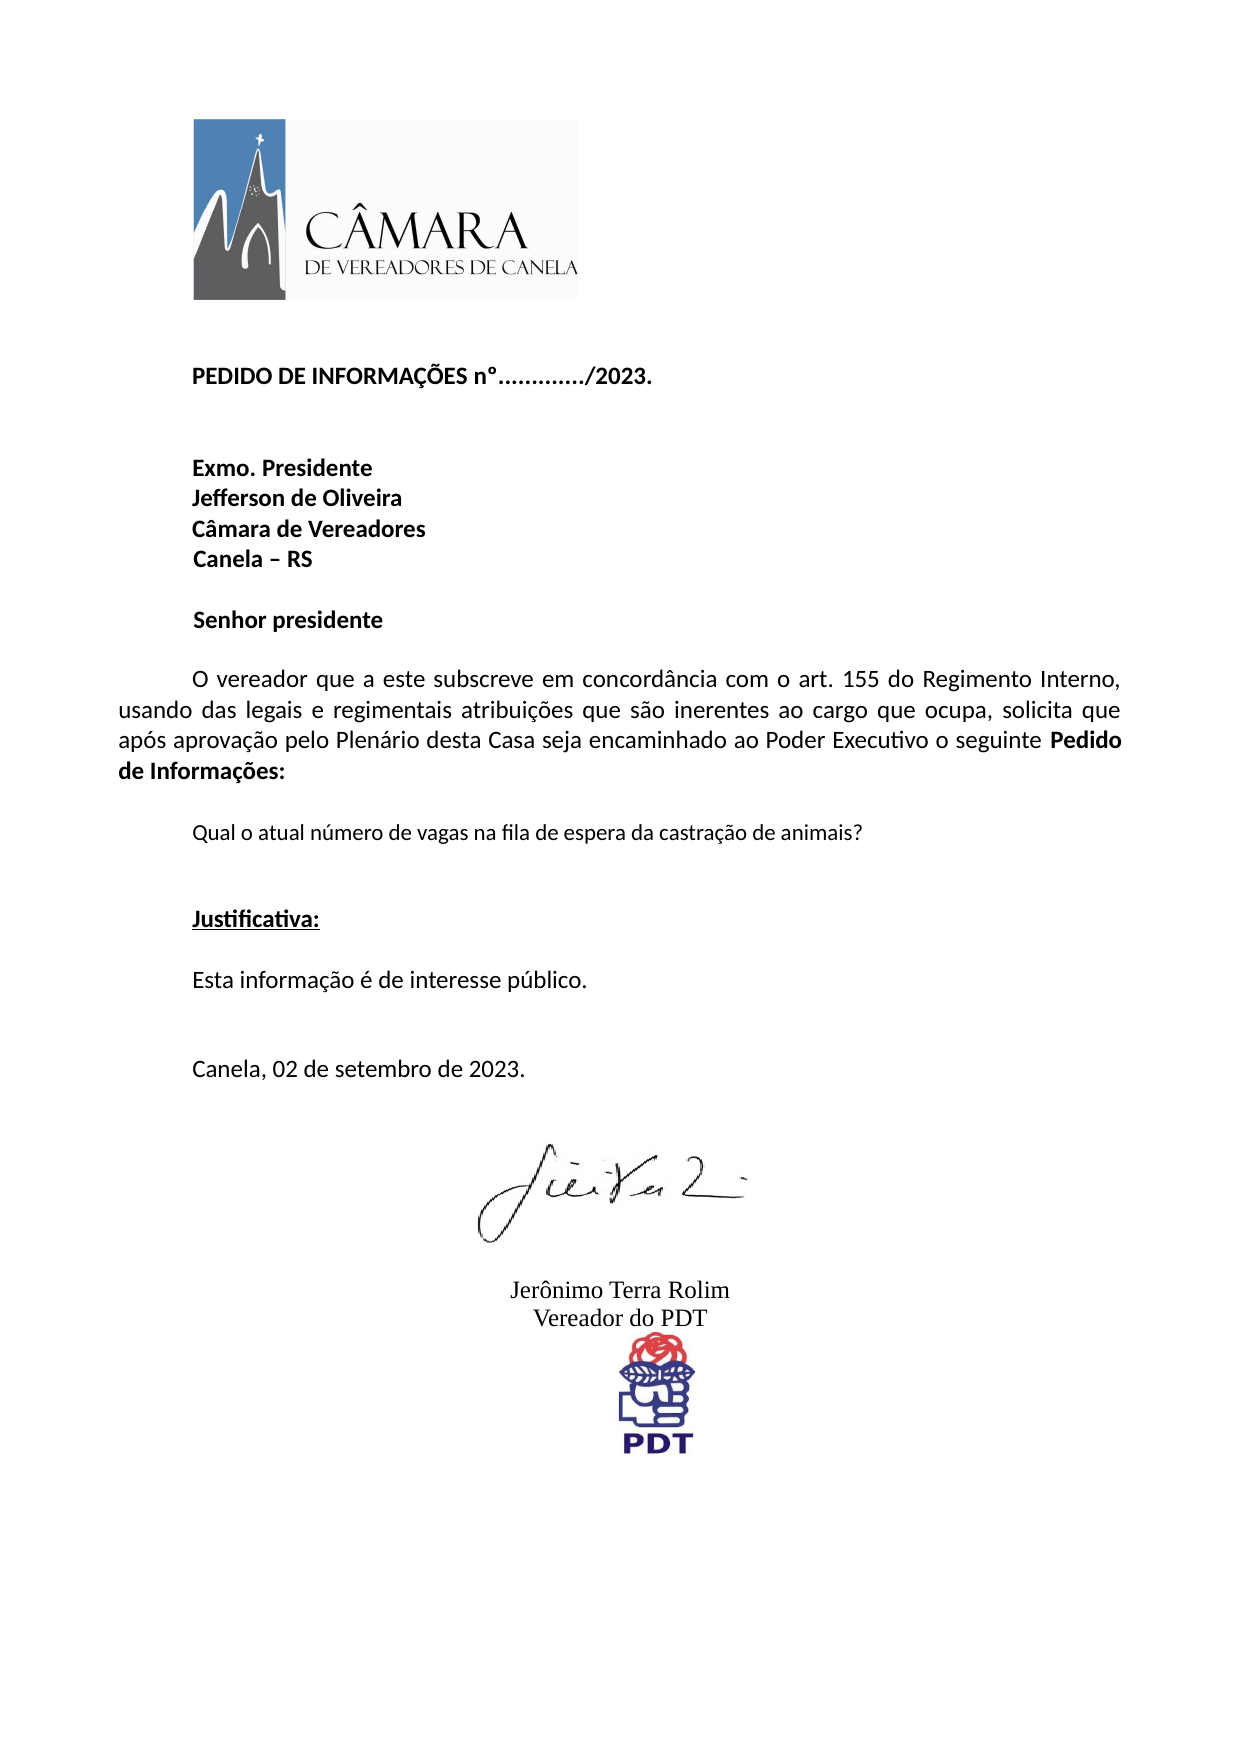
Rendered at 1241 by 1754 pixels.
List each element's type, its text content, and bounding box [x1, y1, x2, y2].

text Vereador do PDT [118, 1303, 1122, 1332]
text Câmara de Vereadores [118, 513, 1122, 543]
text Jefferson de Oliveira [118, 482, 1122, 513]
picture [618, 1332, 696, 1459]
text Justificativa: [118, 903, 1122, 933]
text O vereador que a este subscreve em concordância com o art. 155 do Regimento Interno, usando das legais e regimentais atribuições que são inerentes ao cargo que ocupa, solicita que após aprovação pelo Plenário desta Casa seja encaminhado ao Poder Executivo o seguinte Pedido de Informações: [118, 664, 1122, 786]
picture [477, 1143, 763, 1246]
text Senhor presidente [118, 604, 1122, 635]
text Canela – RS [118, 543, 1122, 574]
text Jerônimo Terra Rolim [118, 1275, 1122, 1303]
picture [193, 119, 578, 300]
text Canela, 02 de setembro de 2023. [118, 1054, 1122, 1084]
text Exmo. Presidente [118, 452, 1122, 482]
text Esta informação é de interesse público. [118, 933, 1122, 994]
subtitle PEDIDO DE INFORMAÇÕES nº............./2023. [118, 360, 1122, 391]
text Qual o atual número de vagas na fila de espera da castração de animais? [118, 816, 1122, 847]
